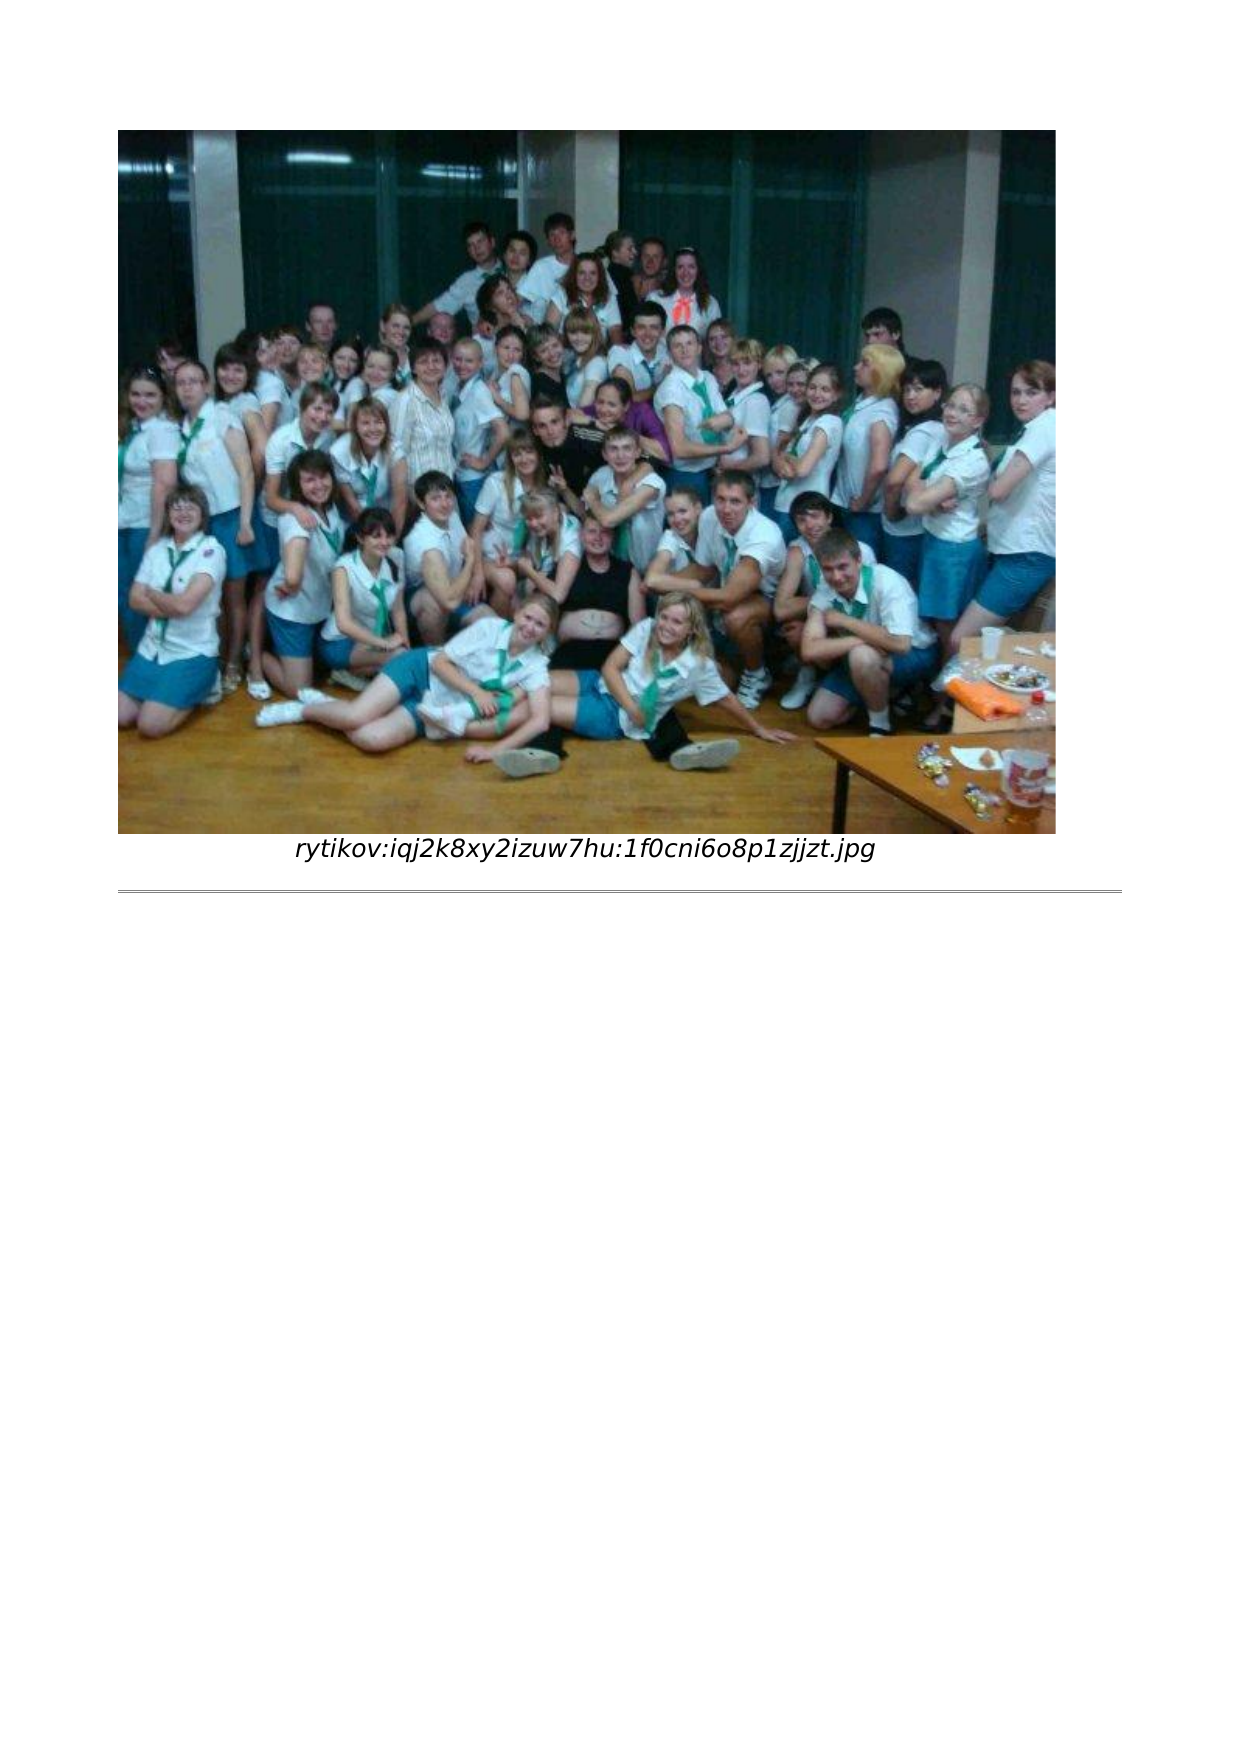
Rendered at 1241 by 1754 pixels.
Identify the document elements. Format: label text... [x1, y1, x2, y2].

text rytikov:iqj2k8xy2izuw7hu:1f0cni6o8p1zjjzt.jpg [118, 834, 1056, 863]
picture [118, 130, 1056, 834]
